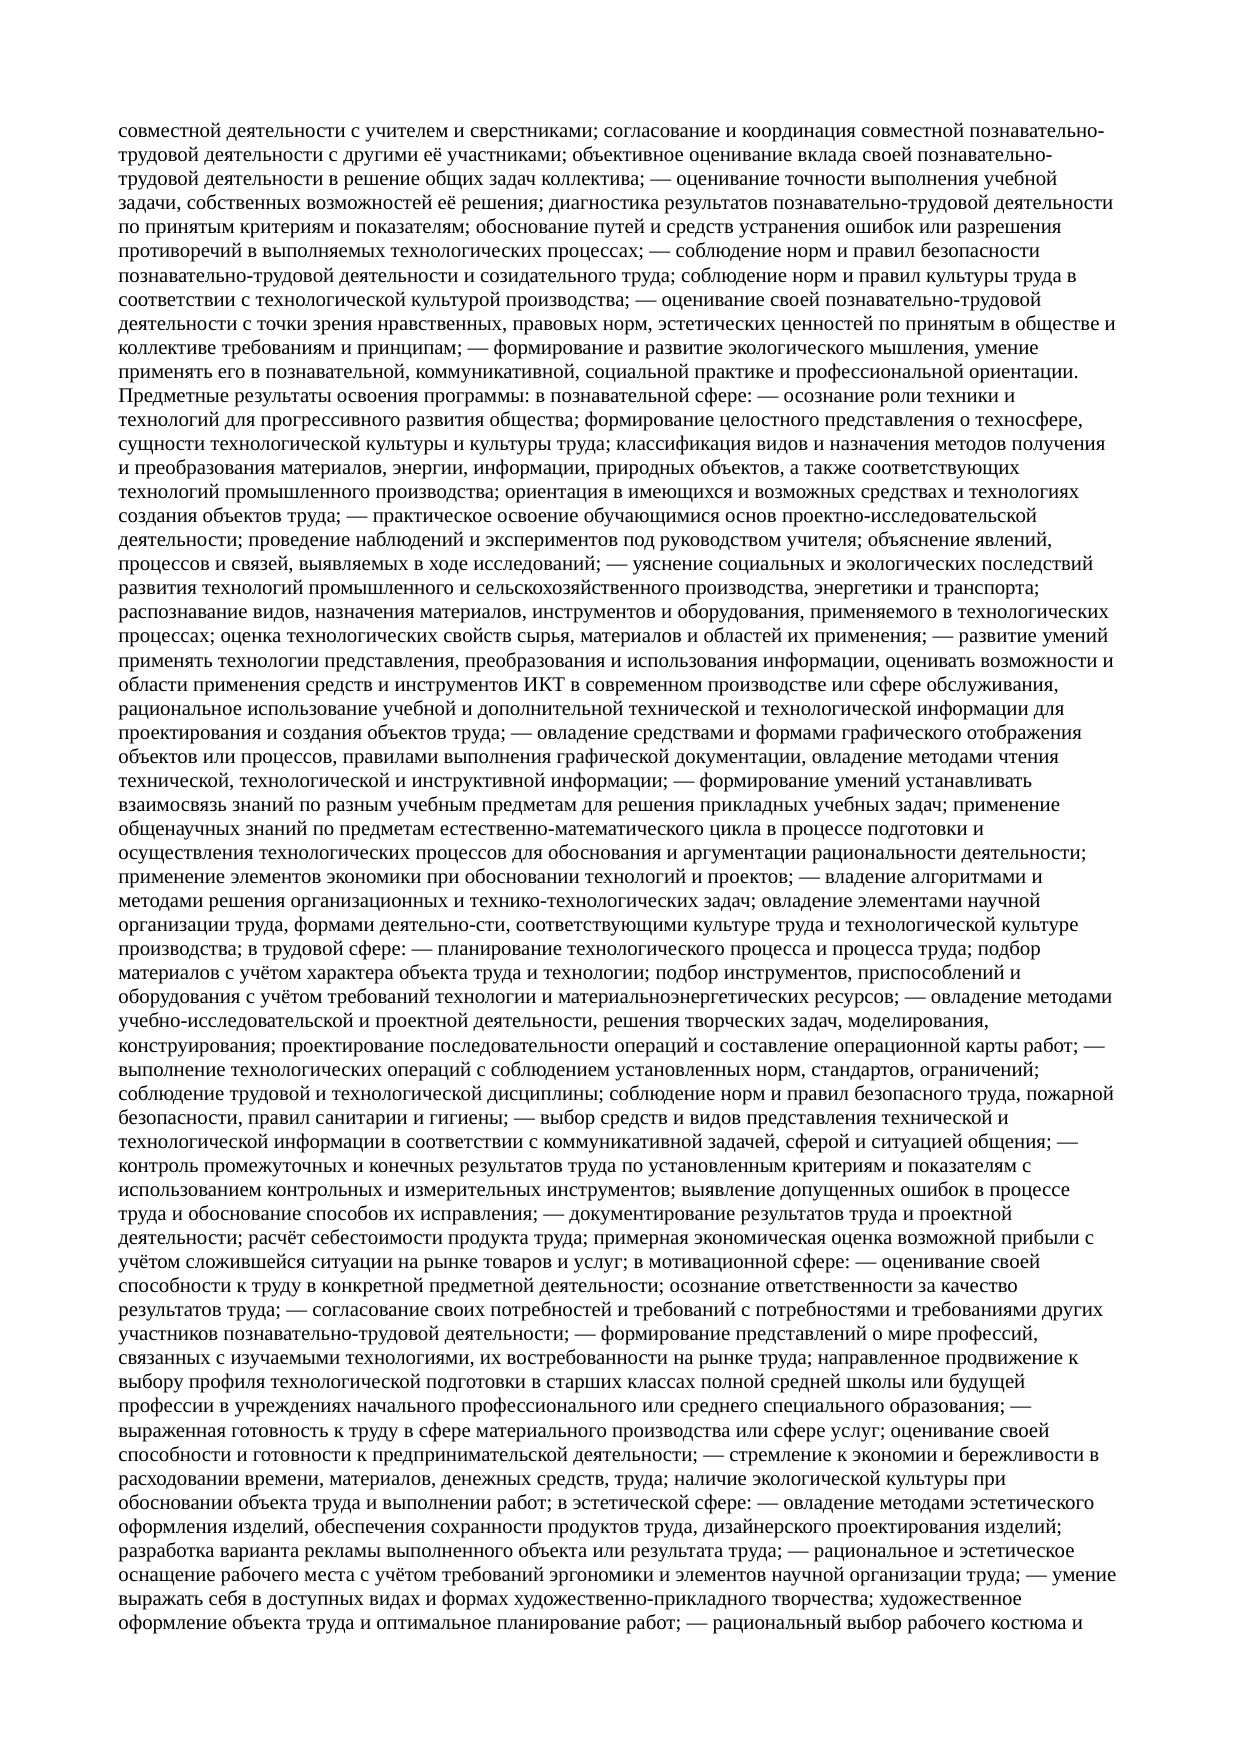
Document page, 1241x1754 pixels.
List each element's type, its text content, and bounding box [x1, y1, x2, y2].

text совместной деятельности с учителем и сверстниками; согласование и координация совместной познавательно-трудовой деятельности с другими её участниками; объективное оценивание вклада своей познавательно-трудовой деятельности в решение общих задач коллектива; — оценивание точности выполнения учебной задачи, собственных возможностей её решения; диагностика результатов познавательно-трудовой деятельности по принятым критериям и показателям; обоснование путей и средств устранения ошибок или разрешения противоречий в выполняемых технологических процессах; — соблюдение норм и правил безопасности познавательно-трудовой деятельности и созидательного труда; соблюдение норм и правил культуры труда в соответствии с технологической культурой производства; — оценивание своей познавательно-трудовой деятельности с точки зрения нравственных, правовых норм, эстетических ценностей по принятым в обществе и коллективе требованиям и принципам; — формирование и развитие экологического мышления, умение применять его в познавательной, коммуникативной, социальной практике и профессиональной ориентации. Предметные результаты освоения программы: в познавательной сфере: — осознание роли техники и технологий для прогрессивного развития общества; формирование целостного представления о техносфере, сущности технологической культуры и культуры труда; классификация видов и назначения методов получения и преобразования материалов, энергии, информации, природных объектов, а также соответствующих технологий промышленного производства; ориентация в имеющихся и возможных средствах и технологиях создания объектов труда; — практическое освоение обучающимися основ проектно-исследовательской деятельности; проведение наблюдений и экспериментов под руководством учителя; объяснение явлений, процессов и связей, выявляемых в ходе исследований; — уяснение социальных и экологических последствий развития технологий промышленного и сельскохозяйственного производства, энергетики и транспорта; распознавание видов, назначения материалов, инструментов и оборудования, применяемого в технологических процессах; оценка технологических свойств сырья, материалов и областей их применения; — развитие умений применять технологии представления, преобразования и использования информации, оценивать возможности и области применения средств и инструментов ИКТ в современном производстве или сфере обслуживания, рациональное использование учебной и дополнительной технической и технологической информации для проектирования и создания объектов труда; — овладение средствами и формами графического отображения объектов или процессов, правилами выполнения графической документации, овладение методами чтения технической, технологической и инструктивной информации; — формирование умений устанавливать взаимосвязь знаний по разным учебным предметам для решения прикладных учебных задач; применение общенаучных знаний по предметам естественно-математического цикла в процессе подготовки и осуществления технологических процессов для обоснования и аргументации рациональности деятельности; применение элементов экономики при обосновании технологий и проектов; — владение алгоритмами и методами решения организационных и технико-технологических задач; овладение элементами научной организации труда, формами деятельно-сти, соответствующими культуре труда и технологической культуре производства; в трудовой сфере: — планирование технологического процесса и процесса труда; подбор материалов с учётом характера объекта труда и технологии; подбор инструментов, приспособлений и оборудования с учётом требований технологии и материальноэнергетических ресурсов; — овладение методами учебно-исследовательской и проектной деятельности, решения творческих задач, моделирования, конструирования; проектирование последовательности операций и составление операционной карты работ; — выполнение технологических операций с соблюдением установленных норм, стандартов, ограничений; соблюдение трудовой и технологической дисциплины; соблюдение норм и правил безопасного труда, пожарной безопасности, правил санитарии и гигиены; — выбор средств и видов представления технической и технологической информации в соответствии с коммуникативной задачей, сферой и ситуацией общения; — контроль промежуточных и конечных результатов труда по установленным критериям и показателям с использованием контрольных и измерительных инструментов; выявление допущенных ошибок в процессе труда и обоснование способов их исправления; — документирование результатов труда и проектной деятельности; расчёт себестоимости продукта труда; примерная экономическая оценка возможной прибыли с учётом сложившейся ситуации на рынке товаров и услуг; в мотивационной сфере: — оценивание своей способности к труду в конкретной предметной деятельности; осознание ответственности за качество результатов труда; — согласование своих потребностей и требований с потребностями и требованиями других участников познавательно-трудовой деятельности; — формирование представлений о мире профессий, связанных с изучаемыми технологиями, их востребованности на рынке труда; направленное продвижение к выбору профиля технологической подготовки в старших классах полной средней школы или будущей профессии в учреждениях начального профессионального или среднего специального образования; — выраженная готовность к труду в сфере материального производства или сфере услуг; оценивание своей способности и готовности к предпринимательской деятельности; — стремление к экономии и бережливости в расходовании времени, материалов, денежных средств, труда; наличие экологической культуры при обосновании объекта труда и выполнении работ; в эстетической сфере: — овладение методами эстетического оформления изделий, обеспечения сохранности продуктов труда, дизайнерского проектирования изделий; разработка варианта рекламы выполненного объекта или результата труда; — рациональное и эстетическое оснащение рабочего места с учётом требований эргономики и элементов научной организации труда; — умение выражать себя в доступных видах и формах художественно-прикладного творчества; художественное оформление объекта труда и оптимальное планирование работ; — рациональный выбор рабочего костюма и [118, 118, 1122, 1634]
